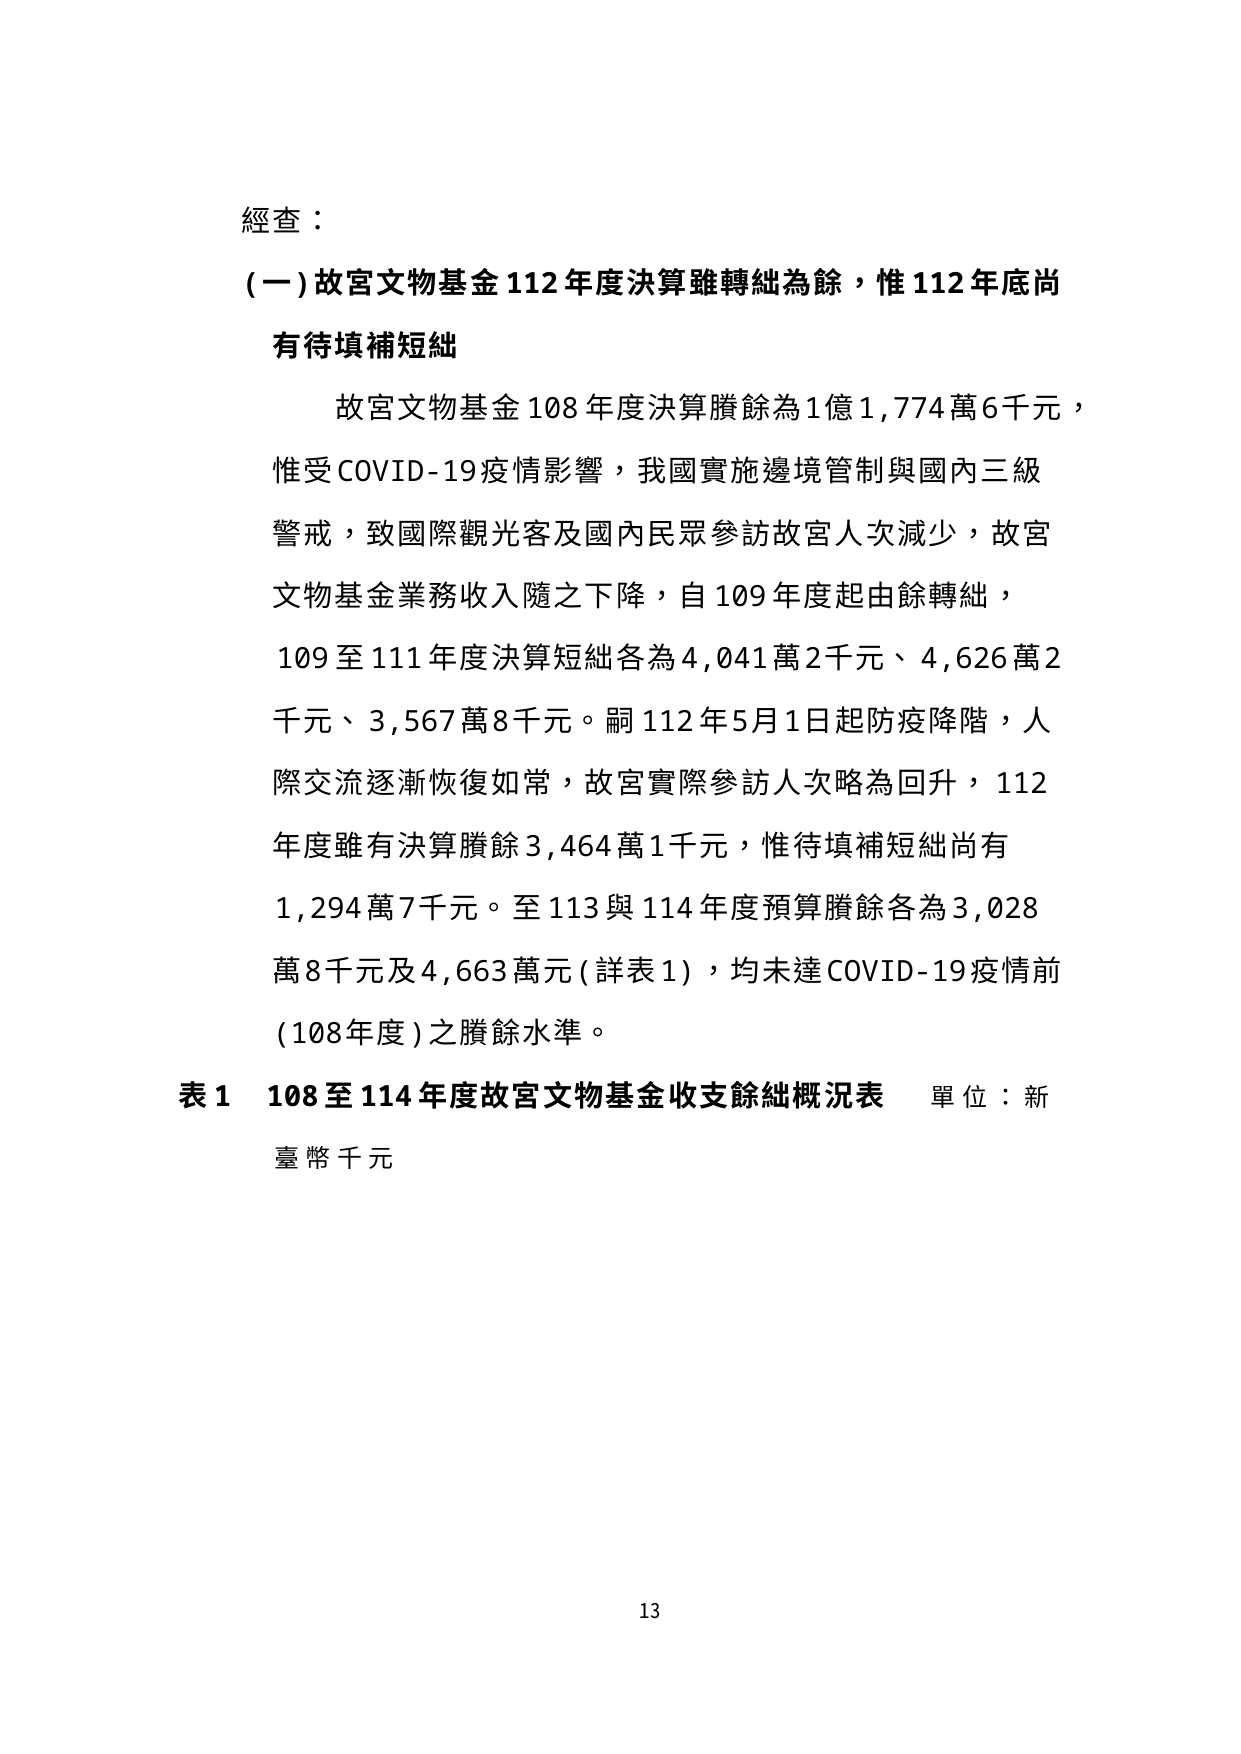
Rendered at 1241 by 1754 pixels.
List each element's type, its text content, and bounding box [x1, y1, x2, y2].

text 表1 108至114年度故宮文物基金收支餘絀概況表 單位：新臺幣千元 [177, 1052, 1063, 1177]
text 故宮文物基金108年度決算賸餘為1億1,774萬6千元，惟受COVID-19疫情影響，我國實施邊境管制與國內三級警戒，致國際觀光客及國內民眾參訪故宮人次減少，故宮文物基金業務收入隨之下降，自109年度起由餘轉絀，109至111年度決算短絀各為4,041萬2千元、4,626萬2千元、3,567萬8千元。嗣112年5月1日起防疫降階，人際交流逐漸恢復如常，故宮實際參訪人次略為回升，112年度雖有決算賸餘3,464萬1千元，惟待填補短絀尚有1,294萬7千元。至113與114年度預算賸餘各為3,028萬8千元及4,663萬元(詳表1)，均未達COVID-19疫情前(108年度)之賸餘水準。 [266, 365, 1063, 1052]
text 經查： [236, 177, 1063, 240]
text (一)故宮文物基金112年度決算雖轉絀為餘，惟112年底尚有待填補短絀 [236, 240, 1063, 365]
